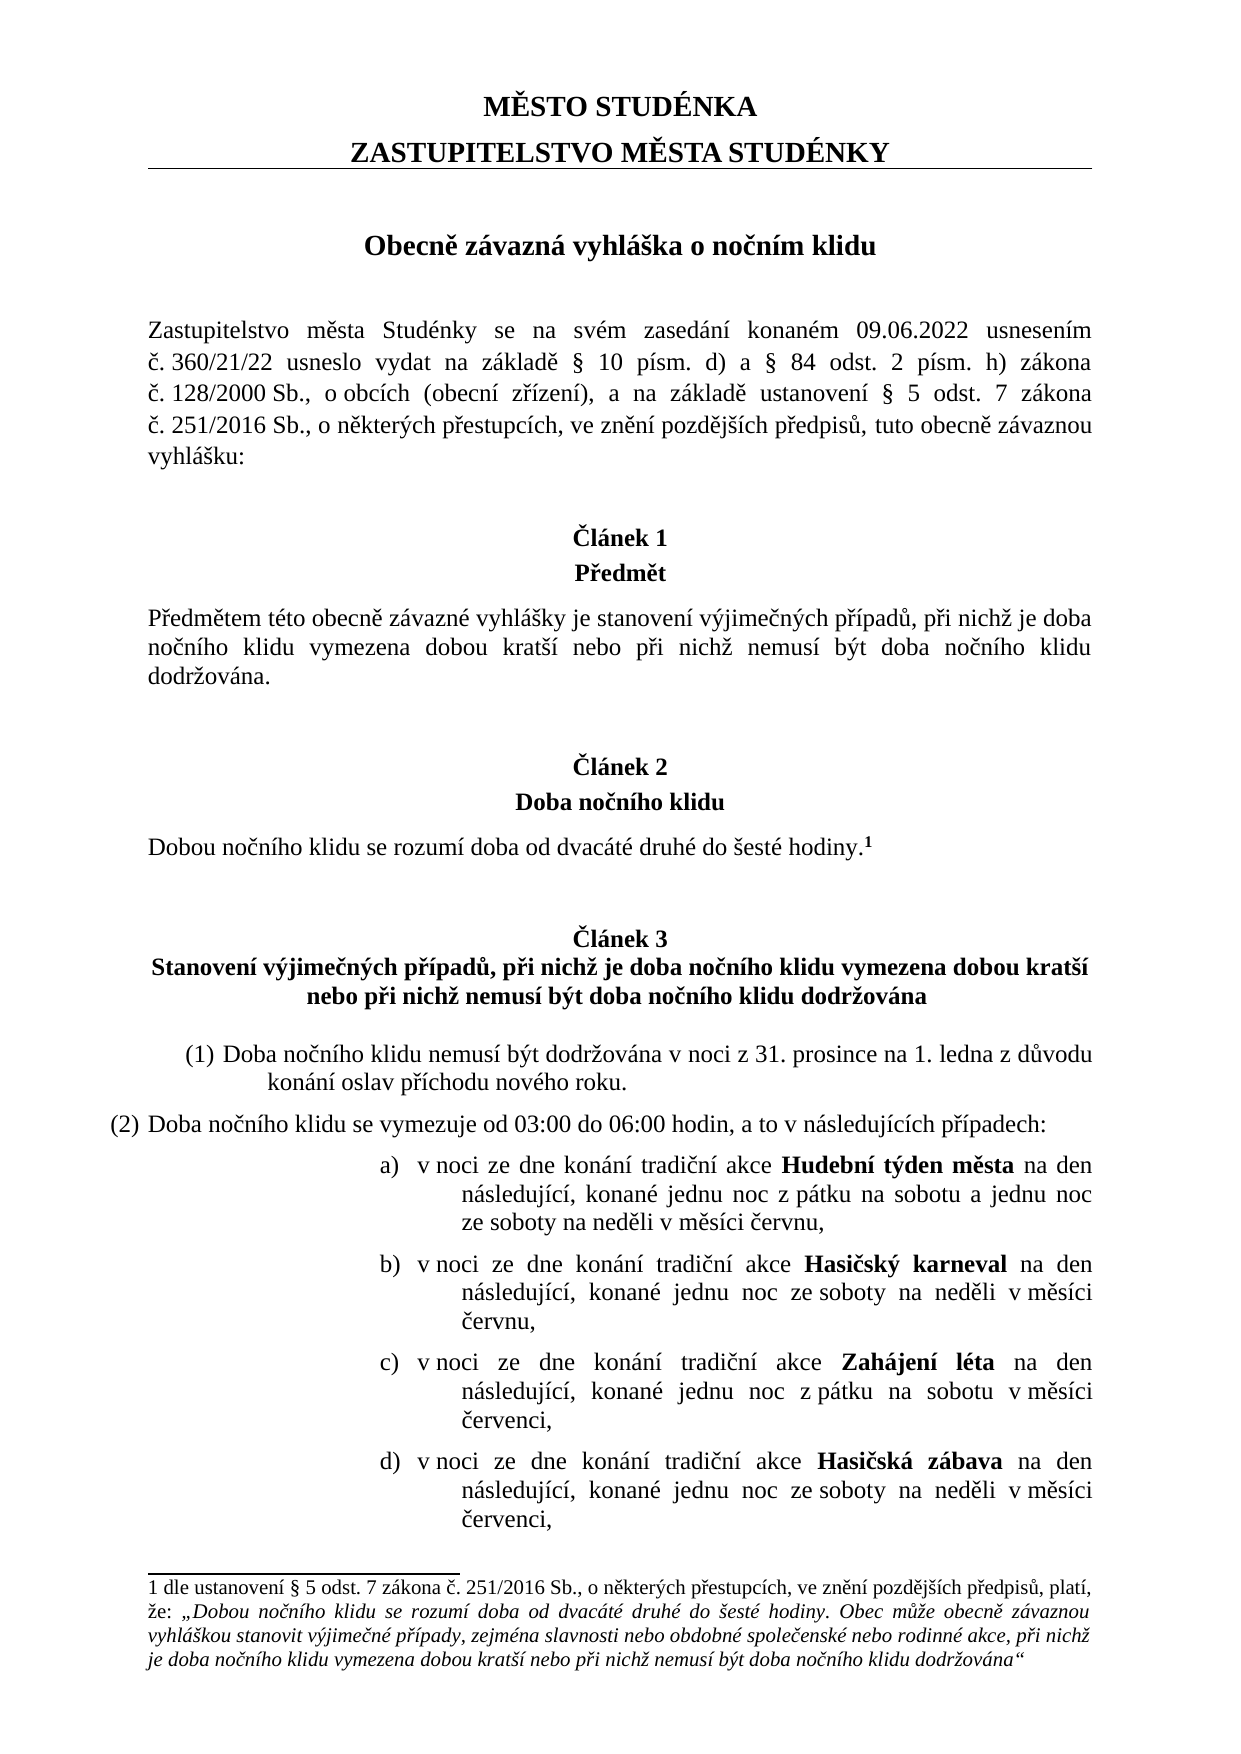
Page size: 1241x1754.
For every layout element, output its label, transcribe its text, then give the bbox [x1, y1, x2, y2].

list v noci ze dne konání tradiční akce Zahájení léta na den následující, konané jednu noc z pátku na sobotu v měsíci červenci, [379, 1347, 1092, 1434]
subtitle ZastUpitelstvo města StudénkY [148, 135, 1092, 168]
text Obecně závazná vyhláška o nočním klidu [148, 228, 1092, 261]
text Článek 1 [148, 523, 1092, 552]
text Doba nočního klidu [148, 787, 1092, 816]
text Článek 2 [148, 752, 1092, 781]
text Stanovení výjimečných případů, při nichž je doba nočního klidu vymezena dobou kratší nebo při nichž nemusí být doba nočního klidu dodržována [148, 952, 1092, 1010]
text Předmět [148, 558, 1092, 587]
list v noci ze dne konání tradiční akce Hudební týden města na den následující, konané jednu noc z pátku na sobotu a jednu noc ze soboty na neděli v měsíci červnu, [379, 1150, 1092, 1236]
text Zastupitelstvo města Studénky se na svém zasedání konaném 09.06.2022 usnesením č. 360/21/22 usneslo vydat na základě § 10 písm. d) a § 84 odst. 2 písm. h) zákona č. 128/2000 Sb., o obcích (obecní zřízení), a na základě ustanovení § 5 odst. 7 zákona č. 251/2016 Sb., o některých přestupcích, ve znění pozdějších předpisů, tuto obecně závaznou vyhlášku: [148, 315, 1092, 470]
list v noci ze dne konání tradiční akce Hasičský karneval na den následující, konané jednu noc ze soboty na neděli v měsíci červnu, [379, 1249, 1092, 1335]
text dle ustanovení § 5 odst. 7 zákona č. 251/2016 Sb., o některých přestupcích, ve znění pozdějších předpisů, platí, že: „Dobou nočního klidu se rozumí doba od dvacáté druhé do šesté hodiny. Obec může obecně závaznou vyhláškou stanovit výjimečné případy, zejména slavnosti nebo obdobné společenské nebo rodinné akce, při nichž je doba nočního klidu vymezena dobou kratší nebo při nichž nemusí být doba nočního klidu dodržována“ [148, 1574, 1092, 1671]
text Článek 3 [148, 924, 1092, 952]
subtitle MĚSTO STUDÉNKA [148, 89, 1092, 122]
text Dobou nočního klidu se rozumí doba od dvacáté druhé do šesté hodiny. [148, 832, 1092, 861]
text Předmětem této obecně závazné vyhlášky je stanovení výjimečných případů, při nichž je doba nočního klidu vymezena dobou kratší nebo při nichž nemusí být doba nočního klidu dodržována. [148, 603, 1092, 689]
list Doba nočního klidu nemusí být dodržována v noci z 31. prosince na 1. ledna z důvodu konání oslav příchodu nového roku. [185, 1039, 1092, 1096]
list v noci ze dne konání tradiční akce Hasičská zábava na den následující, konané jednu noc ze soboty na neděli v měsíci červenci, [379, 1446, 1092, 1532]
list Doba nočního klidu se vymezuje od 03:00 do 06:00 hodin, a to v následujících případech: [110, 1109, 1092, 1137]
